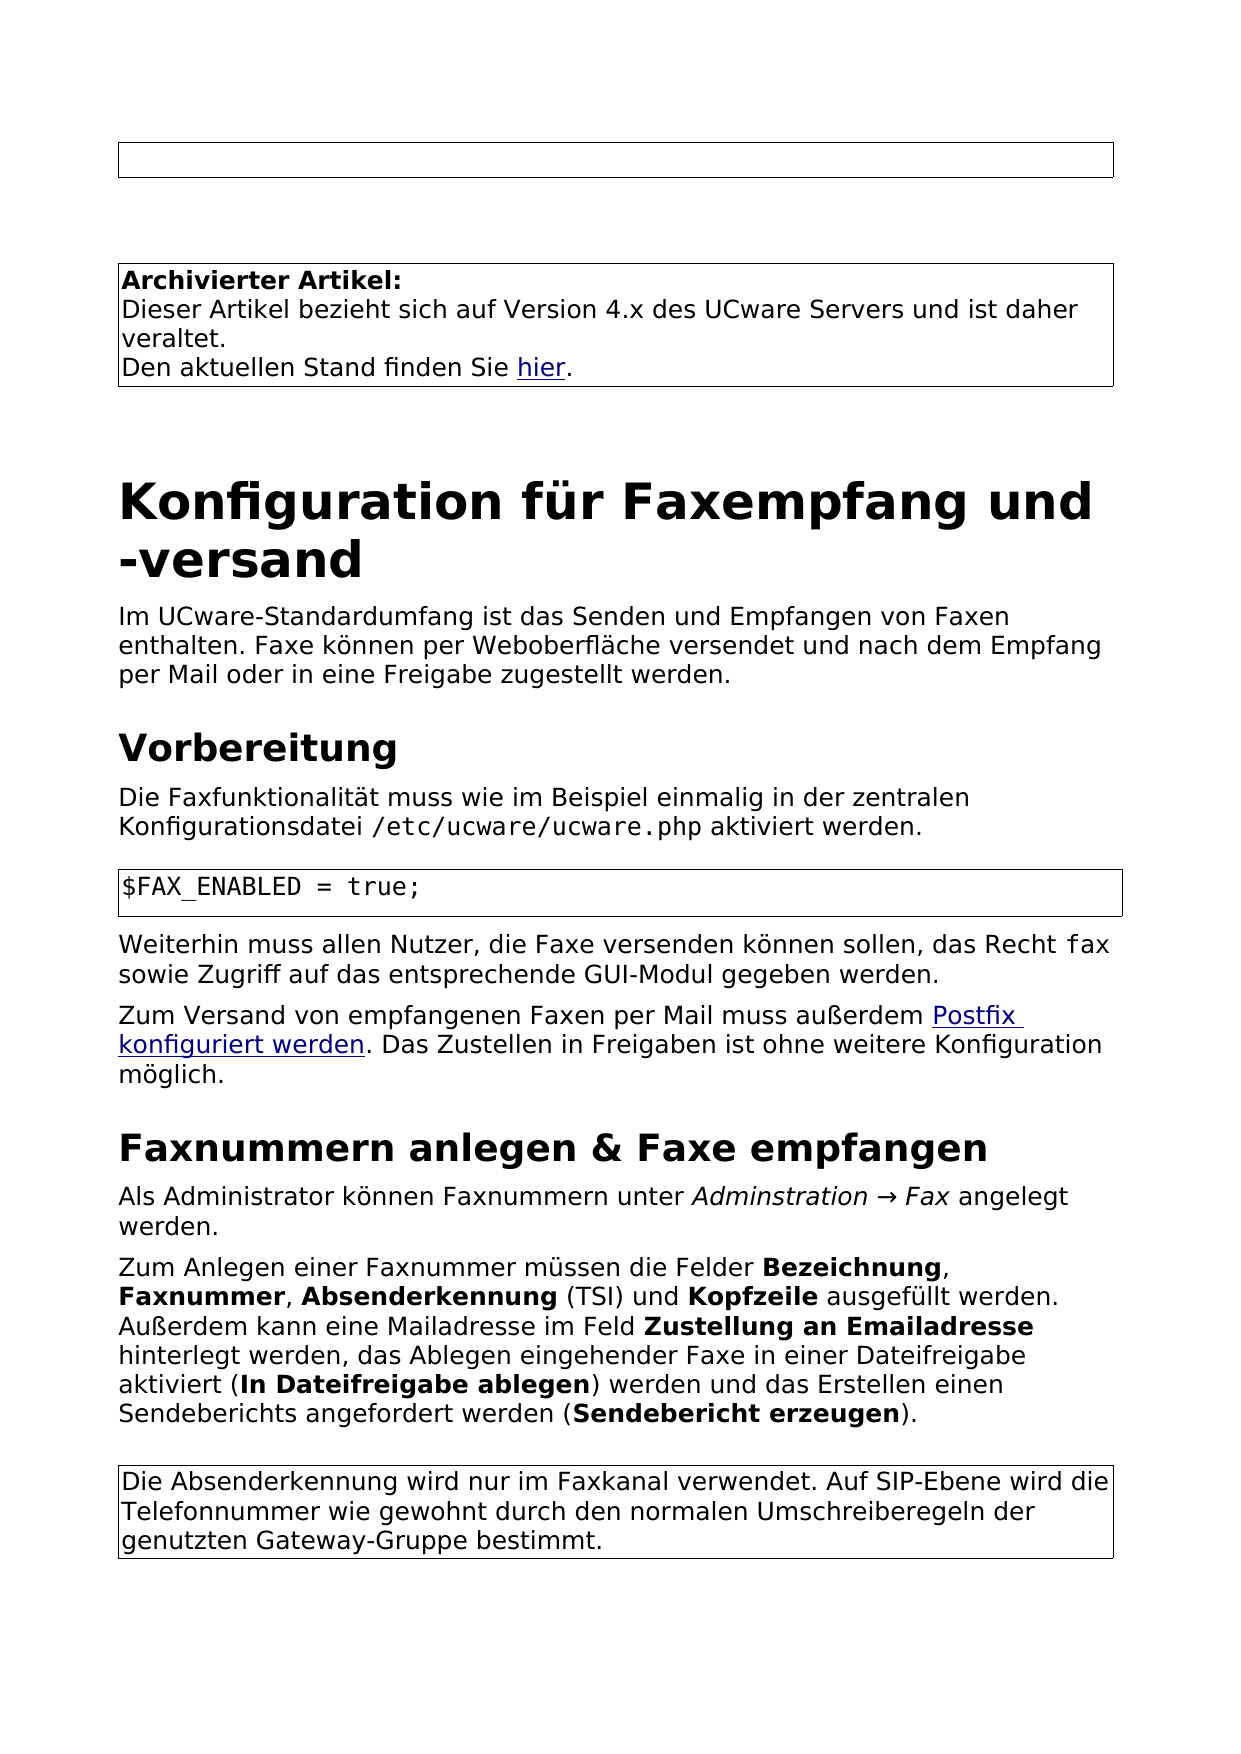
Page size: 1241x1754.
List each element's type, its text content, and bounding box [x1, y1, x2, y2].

text Im UCware-Standardumfang ist das Senden und Empfangen von Faxen enthalten. Faxe können per Weboberfläche versendet und nach dem Empfang per Mail oder in eine Freigabe zugestellt werden. [118, 602, 1122, 689]
table_header Die Absenderkennung wird nur im Faxkanal verwendet. Auf SIP-Ebene wird die Telefonnummer wie gewohnt durch den normalen Umschreiberegeln der genutzten Gateway-Gruppe bestimmt. [119, 1466, 1113, 1558]
subtitle Vorbereitung [118, 727, 1122, 771]
table_header Archivierter Artikel: Dieser Artikel bezieht sich auf Version 4.x des UCware Servers und ist daher veraltet. Den aktuellen Stand finden Sie hier. [119, 264, 1113, 386]
text Die Faxfunktionalität muss wie im Beispiel einmalig in der zentralen Konfigurationsdatei /etc/ucware/ucware.php aktiviert werden. [118, 783, 1122, 842]
table_header $FAX_ENABLED = true; [119, 870, 1122, 916]
text Weiterhin muss allen Nutzer, die Faxe versenden können sollen, das Recht fax sowie Zugriff auf das entsprechende GUI-Modul gegeben werden. [118, 931, 1122, 989]
text Als Administrator können Faxnummern unter Adminstration → Fax angelegt werden. [118, 1183, 1122, 1241]
table_header [119, 143, 1113, 177]
text Zum Versand von empfangenen Faxen per Mail muss außerdem Postfix konfiguriert werden. Das Zustellen in Freigaben ist ohne weitere Konfiguration möglich. [118, 1001, 1122, 1089]
subtitle Konfiguration für Faxempfang und -versand [118, 473, 1122, 589]
subtitle Faxnummern anlegen & Faxe empfangen [118, 1126, 1122, 1170]
text Zum Anlegen einer Faxnummer müssen die Felder Bezeichnung, Faxnummer, Absenderkennung (TSI) und Kopfzeile ausgefüllt werden. Außerdem kann eine Mailadresse im Feld Zustellung an Emailadresse hinterlegt werden, das Ablegen eingehender Faxe in einer Dateifreigabe aktiviert (In Dateifreigabe ablegen) werden und das Erstellen einen Sendeberichts angefordert werden (Sendebericht erzeugen). [118, 1253, 1122, 1428]
